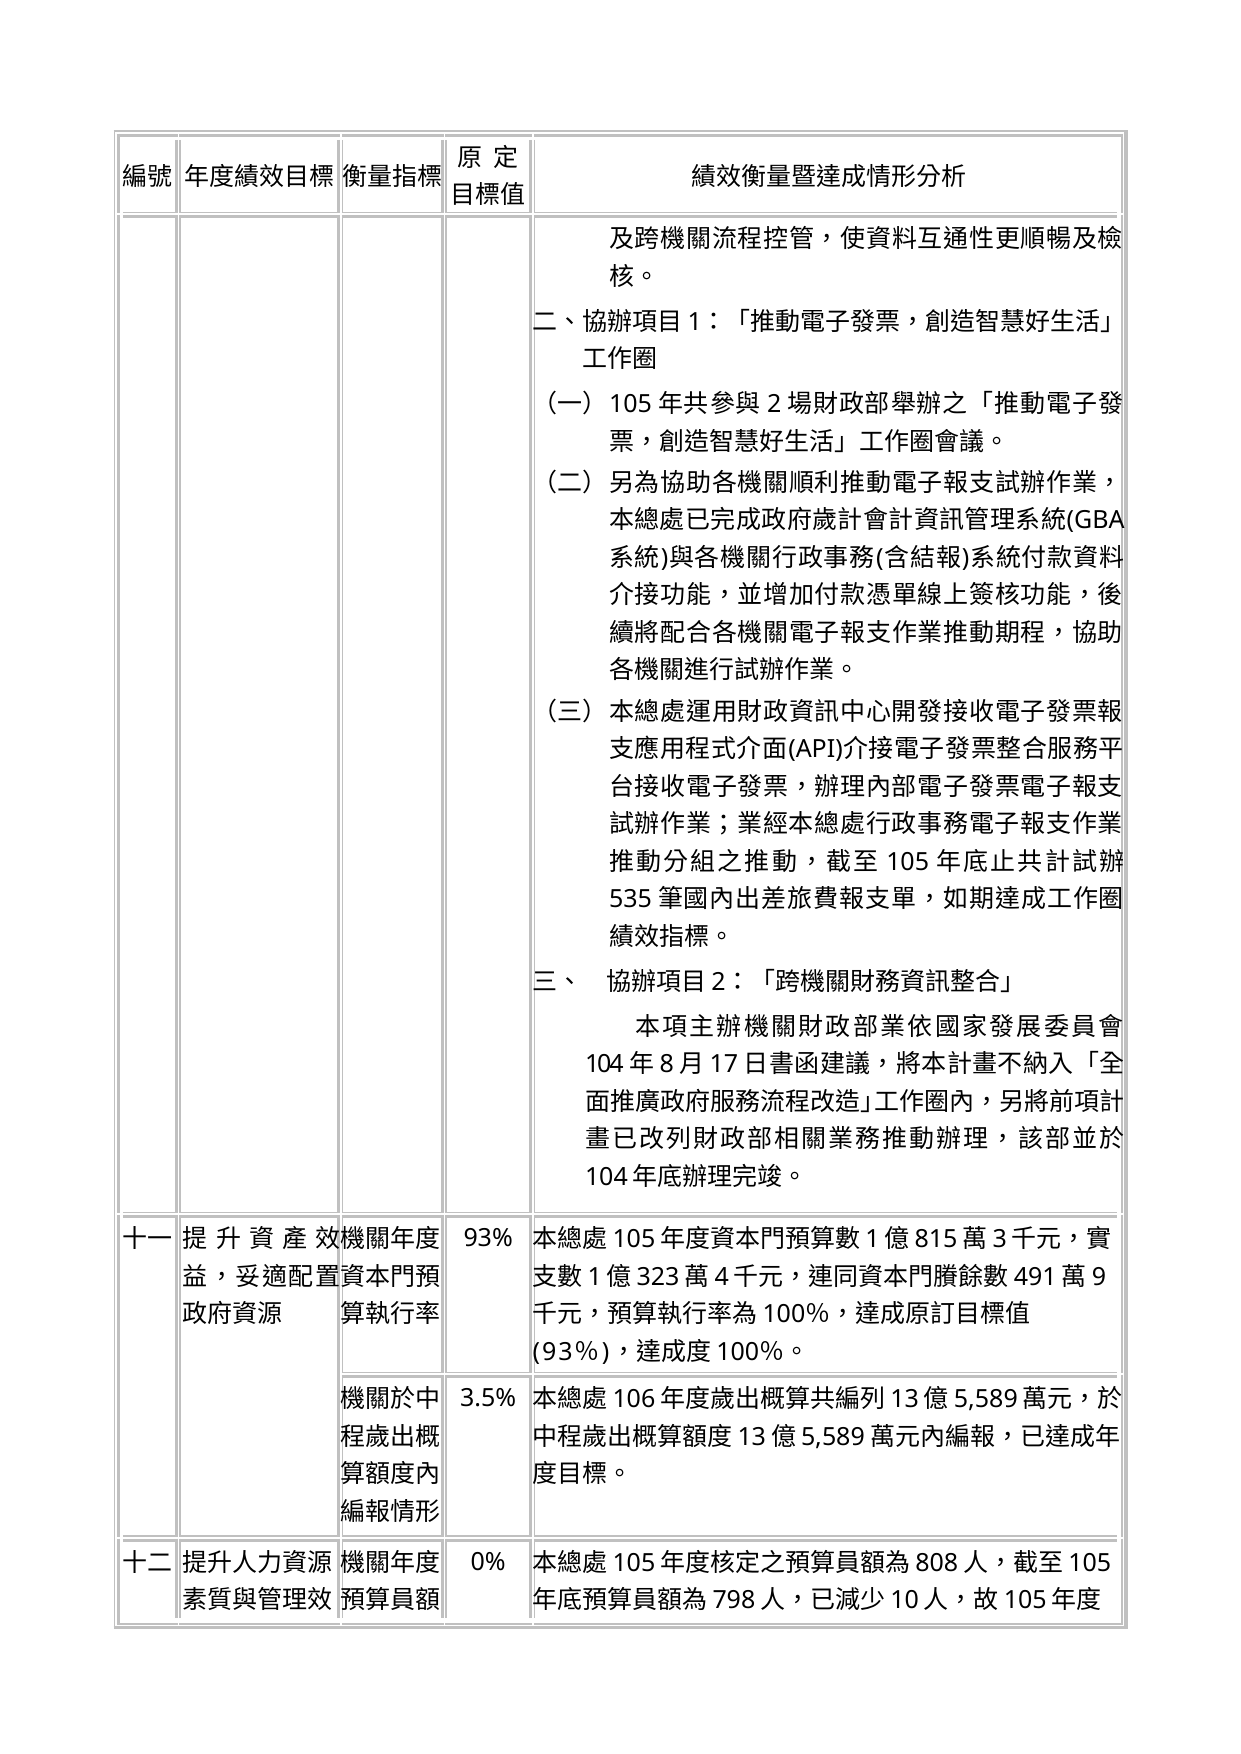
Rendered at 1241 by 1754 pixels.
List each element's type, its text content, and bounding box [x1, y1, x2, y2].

table_header 績效衡量暨達成情形分析 [532, 132, 1124, 212]
table_header 編號 [120, 137, 178, 212]
table_cell [343, 218, 441, 1212]
table_cell 機關年度預算員額 [340, 1535, 444, 1623]
table_cell 提升人力資源素質與管理效 [178, 1535, 340, 1623]
table_cell 0% [444, 1535, 532, 1623]
table_cell [447, 218, 529, 1212]
table_cell [117, 212, 178, 1212]
table_header 原 定 目標值 [444, 132, 532, 212]
table_header 衡量指標 [340, 132, 444, 212]
table_cell 主辦項目：「電子支付憑單工作圈」 因應各縣市政府財政單位為使庫款支付作業更為迅速、安全、確實，以確保受款人之權益，將支用機關所開立之紙本付款憑單及轉帳憑單，經各層級承辦人員核章後遞送至支付單位辦理付款之流程，改為線上簽核方式，以縮減作業程序，提升行政效率，本總處開發及建置「縣市憑單線上簽核系統」辦理憑單線上簽核作業，具體執行情形說明如下： 整合資源、撙節開發及維運經費： 本總處於103年完成縣市憑單線上簽核系統開發，並持續整合縣市需求，增修簽核及庫款支付系統功能，二系統均屬共同性資訊系統，避免縣市重複開發資訊系統，採用集中維運機制、導入虛擬化技術，降低整體維運成本，彈性運用軟硬體設備資源，將資源整併共用。 105年完成「縣市憑單線上簽核系統」之系統維運、系統推廣、教育訓練、上線輔導等工作，使臺南市、連江縣、新竹市及基隆市等4縣市完成憑單線上簽核作業。 截至105年底止，已實施「縣市憑單線上簽核系統」之機關有桃園市367個、金門縣49個、臺南市433個、連江縣23個、新竹市65個及基隆市28個，共計965個機關上線使用。 縮短各項行政作業時間、節省人力及經費： 簡化行政作業流程：付款憑單資料由網路傳輸取代人工紙本遞送，除可避免憑單遺失之風險外，亦可減省各機關紙本遞送作業衍生的行政流程約5道工序。 加速受款人支付效率：簡化行政作業流程，受款人約可提前3.5日收到款項。 撙節行政經費資源：憑單無紙化後，支用機關無須列印紙本付款憑單，可節省油料費、碳粉紙張、寄送郵資、信封等費用，並落實節能減碳政策。 減少人力成本：各機關減少人工遞送及整理紙本憑單；就支付單位而言，以電子簽章取代人工印鑑，減少人工核對付款憑單印鑑，匯款資料由網路直接上傳支付系統，減少核對受款人資料；憑單無紙化，減少管理人員歸檔作業，大幅提升行政效率。 節省倉儲空間及成本：支付資料改為媒體檔儲存，可節省付款憑單紙本存放空間，使辦公環境運用更靈活，並可減少後續辦理紙本銷毀作業所需之僱用人力及運費成本。 降低憑單紙本量： 臺南市政府自105年4月15日使用「縣市憑單線上簽核系統」至105年底計開立付款憑單及轉帳憑單共7萬1,941件，使用紙張約28萬2,534張；另無紙張遞送憑單計4萬8,481件，減少紙張耗用量共9萬9,108張，減紙量約35％(99,108/282,534*100％)。 連江縣政府自105年6月20日上線使用「縣市憑單線上簽核系統」至105年底計開立付款憑單及轉帳憑單共4,320件，紙張約1萬6,274張；另無紙張遞送憑單2,988件，減少紙張耗用量共計5,406張，減紙量約33％(5,406/16,274*100％)。 新竹市政府自105年8月1日上線使用「縣市憑單線上簽核系統」至105年底計開立付款憑單及轉帳憑單共1萬7,525件，紙張約5萬412張；另無紙張遞送憑單1萬3,142件，減少紙張耗用量共計1萬6,645張，減紙量約33％(16,645/50,412 *100％)。 基隆市政府自105年10月3日上線使用「縣市憑單線上簽核系統」至105年底計開立付款憑單及轉帳憑單共1萬6,305件，紙張約4萬6,098張；無紙張遞送憑單9,298件，減少紙張耗用量共計1萬3,409張，減紙量約29％(13,409/46,098*100％)。 降低憑單核章數： 憑單以電子簽章方式取代人工核章，避免憑單紙本遞送財政單位後因印鑑漏蓋、印鑑不清或印鑑不符等問題，導致憑單遭受退件而延誤付款時間，損及受款人權益，其成效說明如下： 臺南市實施前平均每件憑單之核章數約19個，憑單遞送無紙化後，平均每件憑單減章數13個，減章量約68％。 連江縣實施前平均每件憑單之核章數約20個，憑單遞送無紙化後，平均每件憑單減章數17個，減章量約85％。 新竹市實施前平均每件憑單之核章數約24個，憑單遞送無紙化後，平均每件憑單減章數10個，減章量約42％。 基隆市實施前平均每件憑單之核章數約24個，憑單遞送無紙化後，平均每件憑單減章數19個，減章量約79％。 系統推動作業標準化，提升控管機制及品質： 本總處制定縣市憑單線上簽核作業之推動標準程序，包含訂定系統移轉計畫，105年協助臺南市、連江縣、新竹市及基隆市政府等4縣市訂定推動實施計畫、庫款支付相關作業要點。 各縣市憑單格式有公務會計、教育基金、各基金專戶等多種版本，經縣市憑單線上簽核系統統一標準格式產製，有利各層級審核人員檢視憑單內容，加速支付效率。 將不同會計系統之憑單資料，統一透過憑單線上簽核系統，進行憑單線上標準化審核及跨機關流程控管，使資料互通性更順暢及檢核。 協辦項目1：「推動電子發票，創造智慧好生活」工作圈 105年共參與2場財政部舉辦之「推動電子發票，創造智慧好生活」工作圈會議。 另為協助各機關順利推動電子報支試辦作業，本總處已完成政府歲計會計資訊管理系統(GBA系統)與各機關行政事務(含結報)系統付款資料介接功能，並增加付款憑單線上簽核功能，後續將配合各機關電子報支作業推動期程，協助各機關進行試辦作業。 本總處運用財政資訊中心開發接收電子發票報支應用程式介面(API)介接電子發票整合服務平台接收電子發票，辦理內部電子發票電子報支試辦作業；業經本總處行政事務電子報支作業推動分組之推動，截至105年底止共計試辦535筆國內出差旅費報支單，如期達成工作圈績效指標。 協辦項目2：「跨機關財務資訊整合」 本項主辦機關財政部業依國家發展委員會104年8月17日書函建議，將本計畫不納入「全面推廣政府服務流程改造」工作圈內，另將前項計畫已改列財政部相關業務推動辦理，該部並於104年底辦理完竣。 [532, 212, 1124, 1212]
table_cell 提升資產效益，妥適配置政府資源 [181, 1218, 337, 1535]
table_cell 本總處105年度資本門預算數1億815萬3千元，實支數1億323萬4千元，連同資本門賸餘數491萬9千元，預算執行率為100％，達成原訂目標值(93％)，達成度100％。 [532, 1212, 1124, 1372]
table_cell 本總處105年度核定之預算員額為808人，截至105年底預算員額為798人，已減少10人，故105年度 [532, 1535, 1124, 1623]
table_cell 十一 [117, 1212, 178, 1535]
table_cell 本總處106年度歲出概算共編列13億5,589萬元，於中程歲出概算額度13億5,589萬元內編報，已達成年度目標。 [532, 1372, 1124, 1535]
table_cell 十二 [117, 1535, 178, 1623]
table_cell 機關年度資本門預算執行率 [343, 1218, 441, 1372]
table_cell 93% [447, 1218, 529, 1372]
table_header 年度績效目標 [178, 132, 340, 212]
table_cell 機關於中程歲出概算額度內編報情形 [343, 1378, 441, 1535]
table_cell 3.5% [447, 1378, 529, 1535]
table_cell [181, 218, 337, 1212]
